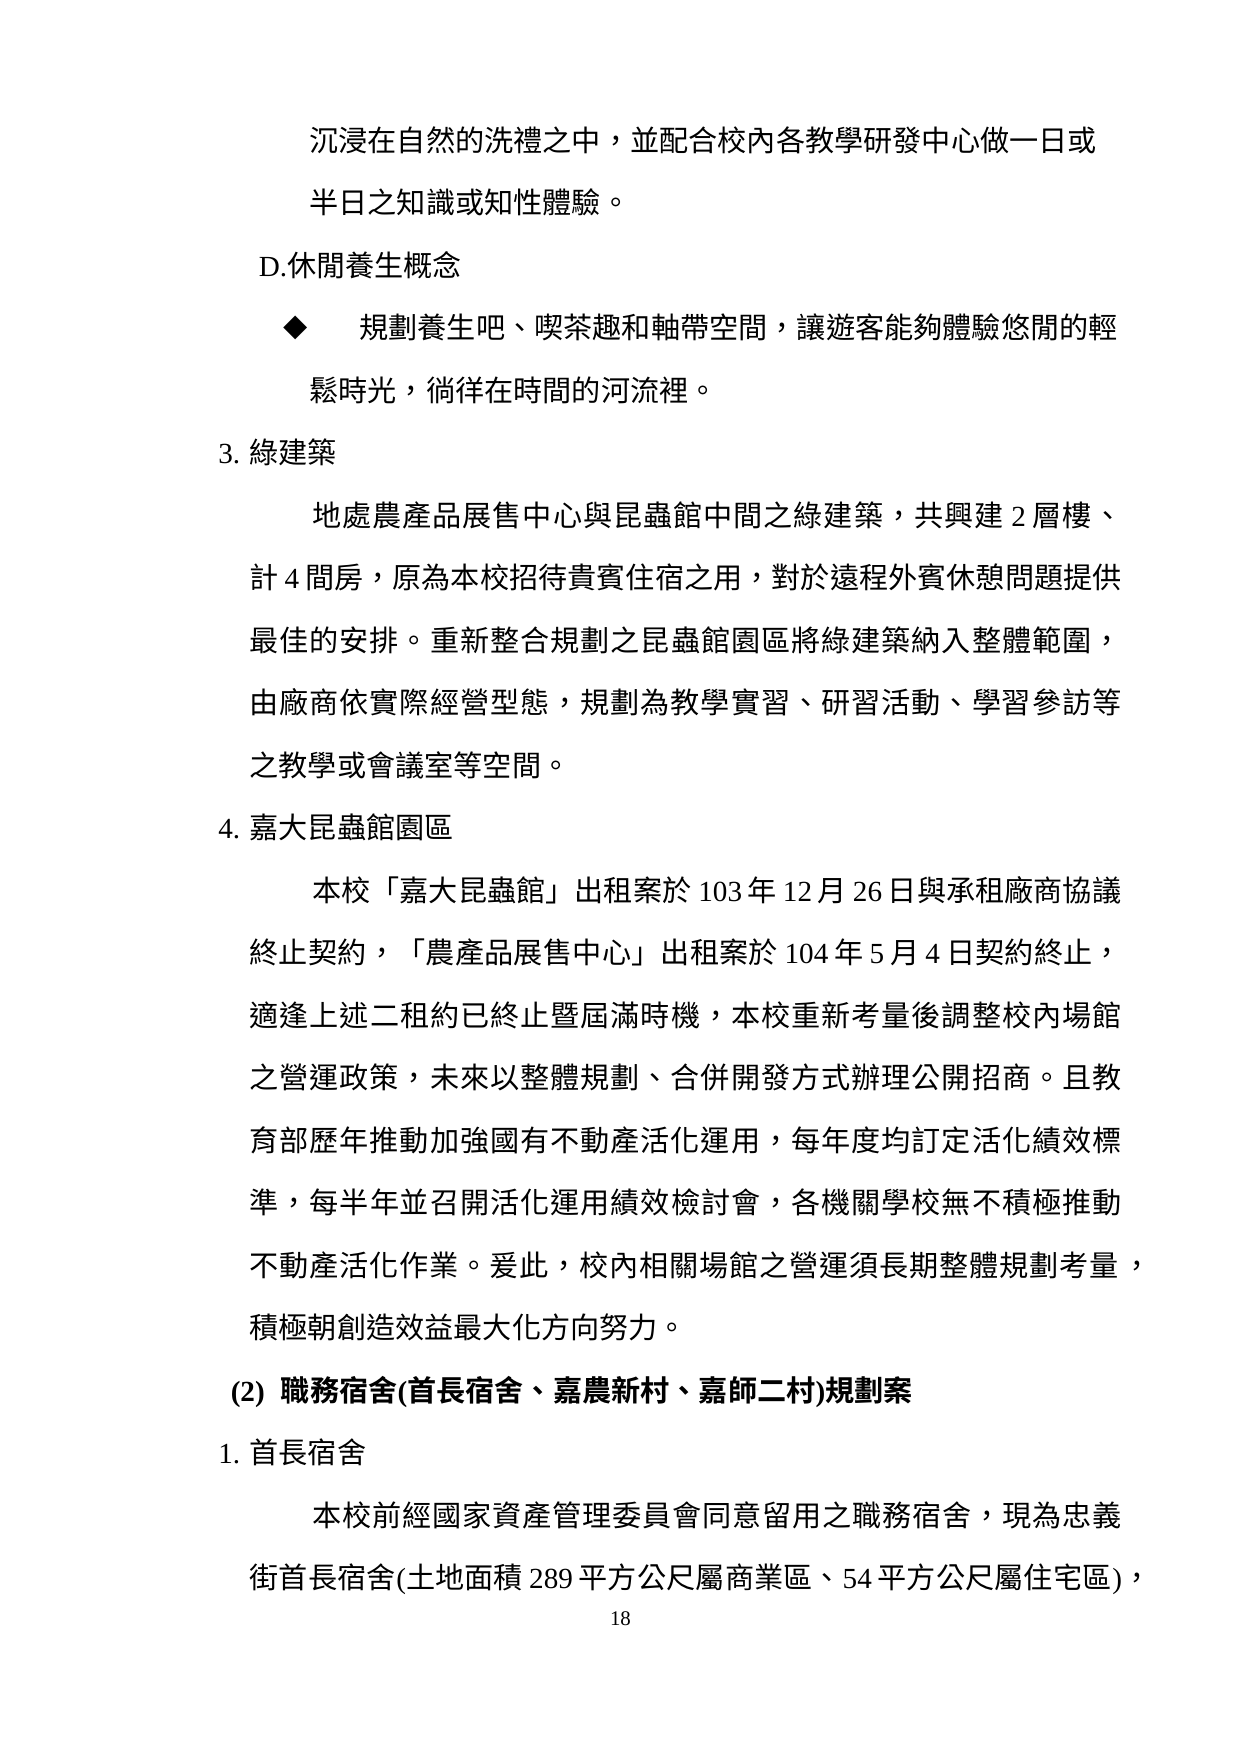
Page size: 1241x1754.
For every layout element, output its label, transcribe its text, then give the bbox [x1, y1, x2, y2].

list 綠建築 [218, 409, 1122, 472]
list 休閒養生概念 [287, 222, 1122, 284]
list 首長宿舍 [218, 1409, 1122, 1472]
list 嘉大昆蟲館園區 [218, 784, 1122, 847]
text 本校前經國家資產管理委員會同意留用之職務宿舍，現為忠義街首長宿舍(土地面積289平方公尺屬商業區、54平方公尺屬住宅區)，如依96年原規劃興建住商混合型綜合大樓，實務上有諸多困難之處，且預估成本投入與產出效益未臻理想，故原興建計畫所編列經費未持續進行，另於97年核准蘭潭學人宿舍新建工程(現名：蘭潭招待所)，自98年5月完工啟用以來，對於支援校內各項會議、研習、學術交流及教學研究等活動，助益匪淺且有相當盈餘挹注校務基金。 [249, 1472, 1122, 1597]
list 沉浸在自然的洗禮之中，並配合校內各教學研發中心做一日或半日之知識或知性體驗。 [281, 97, 1122, 222]
list 職務宿舍(首長宿舍、嘉農新村、嘉師二村)規劃案 [231, 1347, 1122, 1409]
text 地處農產品展售中心與昆蟲館中間之綠建築，共興建2層樓、計4間房，原為本校招待貴賓住宿之用，對於遠程外賓休憩問題提供最佳的安排。重新整合規劃之昆蟲館園區將綠建築納入整體範圍，由廠商依實際經營型態，規劃為教學實習、研習活動、學習參訪等之教學或會議室等空間。 [249, 472, 1122, 784]
list 規劃養生吧、喫茶趣和軸帶空間，讓遊客能夠體驗悠閒的輕鬆時光，徜徉在時間的河流裡。 [281, 284, 1122, 409]
text 本校「嘉大昆蟲館」出租案於103年12月26日與承租廠商協議終止契約，「農產品展售中心」出租案於104年5月4日契約終止，適逢上述二租約已終止暨屆滿時機，本校重新考量後調整校內場館之營運政策，未來以整體規劃、合併開發方式辦理公開招商。且教育部歷年推動加強國有不動產活化運用，每年度均訂定活化績效標準，每半年並召開活化運用績效檢討會，各機關學校無不積極推動不動產活化作業。爰此，校內相關場館之營運須長期整體規劃考量，積極朝創造效益最大化方向努力。 [249, 847, 1122, 1347]
